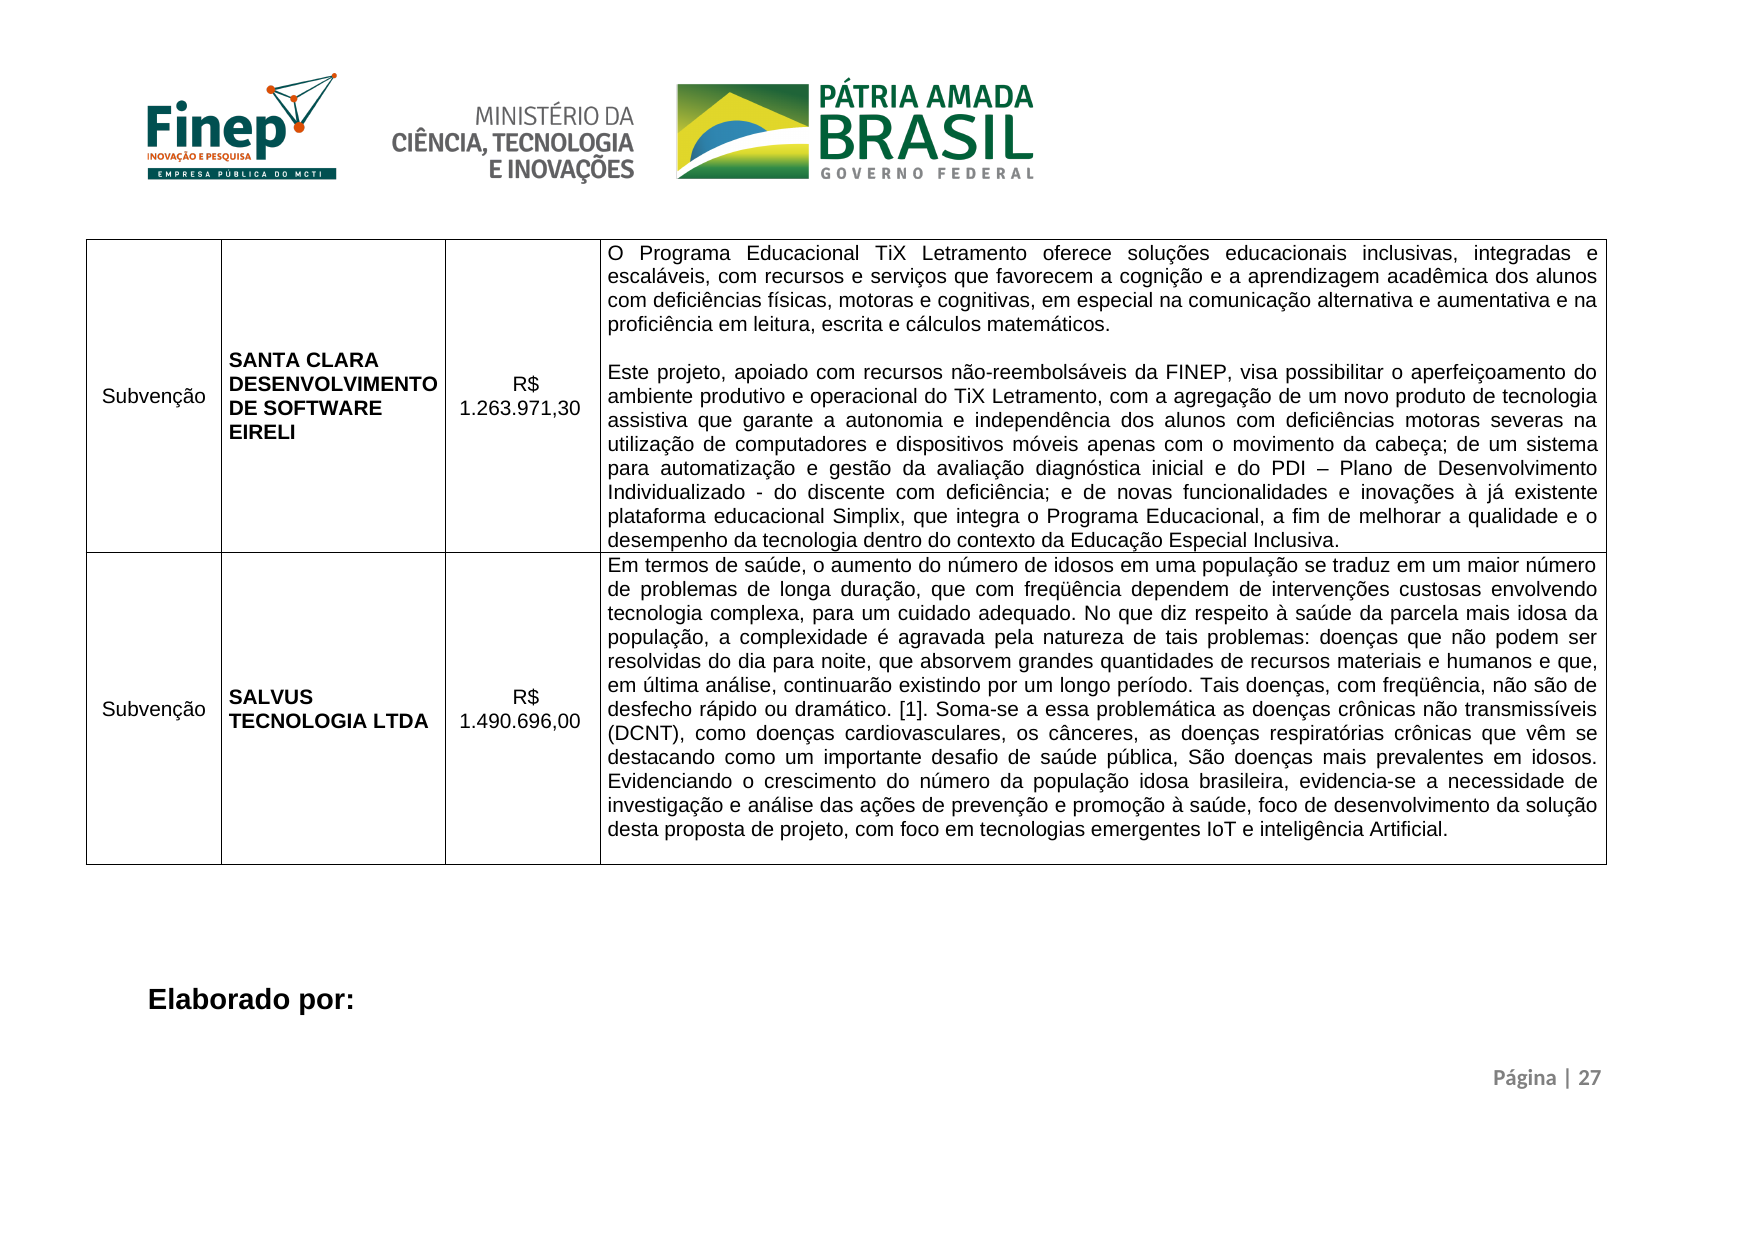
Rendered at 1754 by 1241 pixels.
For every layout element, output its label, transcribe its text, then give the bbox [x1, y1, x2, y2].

table_cell Em termos de saúde, o aumento do número de idosos em uma população se traduz em um maior número de problemas de longa duração, que com freqüência dependem de intervenções custosas envolvendo tecnologia complexa, para um cuidado adequado. No que diz respeito à saúde da parcela mais idosa da população, a complexidade é agravada pela natureza de tais problemas: doenças que não podem ser resolvidas do dia para noite, que absorvem grandes quantidades de recursos materiais e humanos e que, em última análise, continuarão existindo por um longo período. Tais doenças, com freqüência, não são de desfecho rápido ou dramático. [1]. Soma-se a essa problemática as doenças crônicas não transmissíveis (DCNT), como doenças cardiovasculares, os cânceres, as doenças respiratórias crônicas que vêm se destacando como um importante desafio de saúde pública, São doenças mais prevalentes em idosos. Evidenciando o crescimento do número da população idosa brasileira, evidencia-se a necessidade de investigação e análise das ações de prevenção e promoção à saúde, foco de desenvolvimento da solução desta proposta de projeto, com foco em tecnologias emergentes IoT e inteligência Artificial. [601, 553, 1606, 864]
table_cell R$ 1.490.696,00 [446, 553, 600, 864]
table_cell Subvenção [87, 240, 221, 552]
table_cell O Programa Educacional TiX Letramento oferece soluções educacionais inclusivas, integradas e escaláveis, com recursos e serviços que favorecem a cognição e a aprendizagem acadêmica dos alunos com deficiências físicas, motoras e cognitivas, em especial na comunicação alternativa e aumentativa e na proficiência em leitura, escrita e cálculos matemáticos. Este projeto, apoiado com recursos não-reembolsáveis da FINEP, visa possibilitar o aperfeiçoamento do ambiente produtivo e operacional do TiX Letramento, com a agregação de um novo produto de tecnologia assistiva que garante a autonomia e independência dos alunos com deficiências motoras severas na utilização de computadores e dispositivos móveis apenas com o movimento da cabeça; de um sistema para automatização e gestão da avaliação diagnóstica inicial e do PDI – Plano de Desenvolvimento Individualizado - do discente com deficiência; e de novas funcionalidades e inovações à já existente plataforma educacional Simplix, que integra o Programa Educacional, a fim de melhorar a qualidade e o desempenho da tecnologia dentro do contexto da Educação Especial Inclusiva. [601, 240, 1606, 552]
text Elaborado por: [148, 982, 1606, 1016]
table_cell R$ 1.263.971,30 [446, 240, 600, 552]
table_cell SALVUS TECNOLOGIA LTDA [222, 553, 445, 864]
table_cell Subvenção [87, 553, 221, 864]
table_cell SANTA CLARA DESENVOLVIMENTO DE SOFTWARE EIRELI [222, 240, 445, 552]
